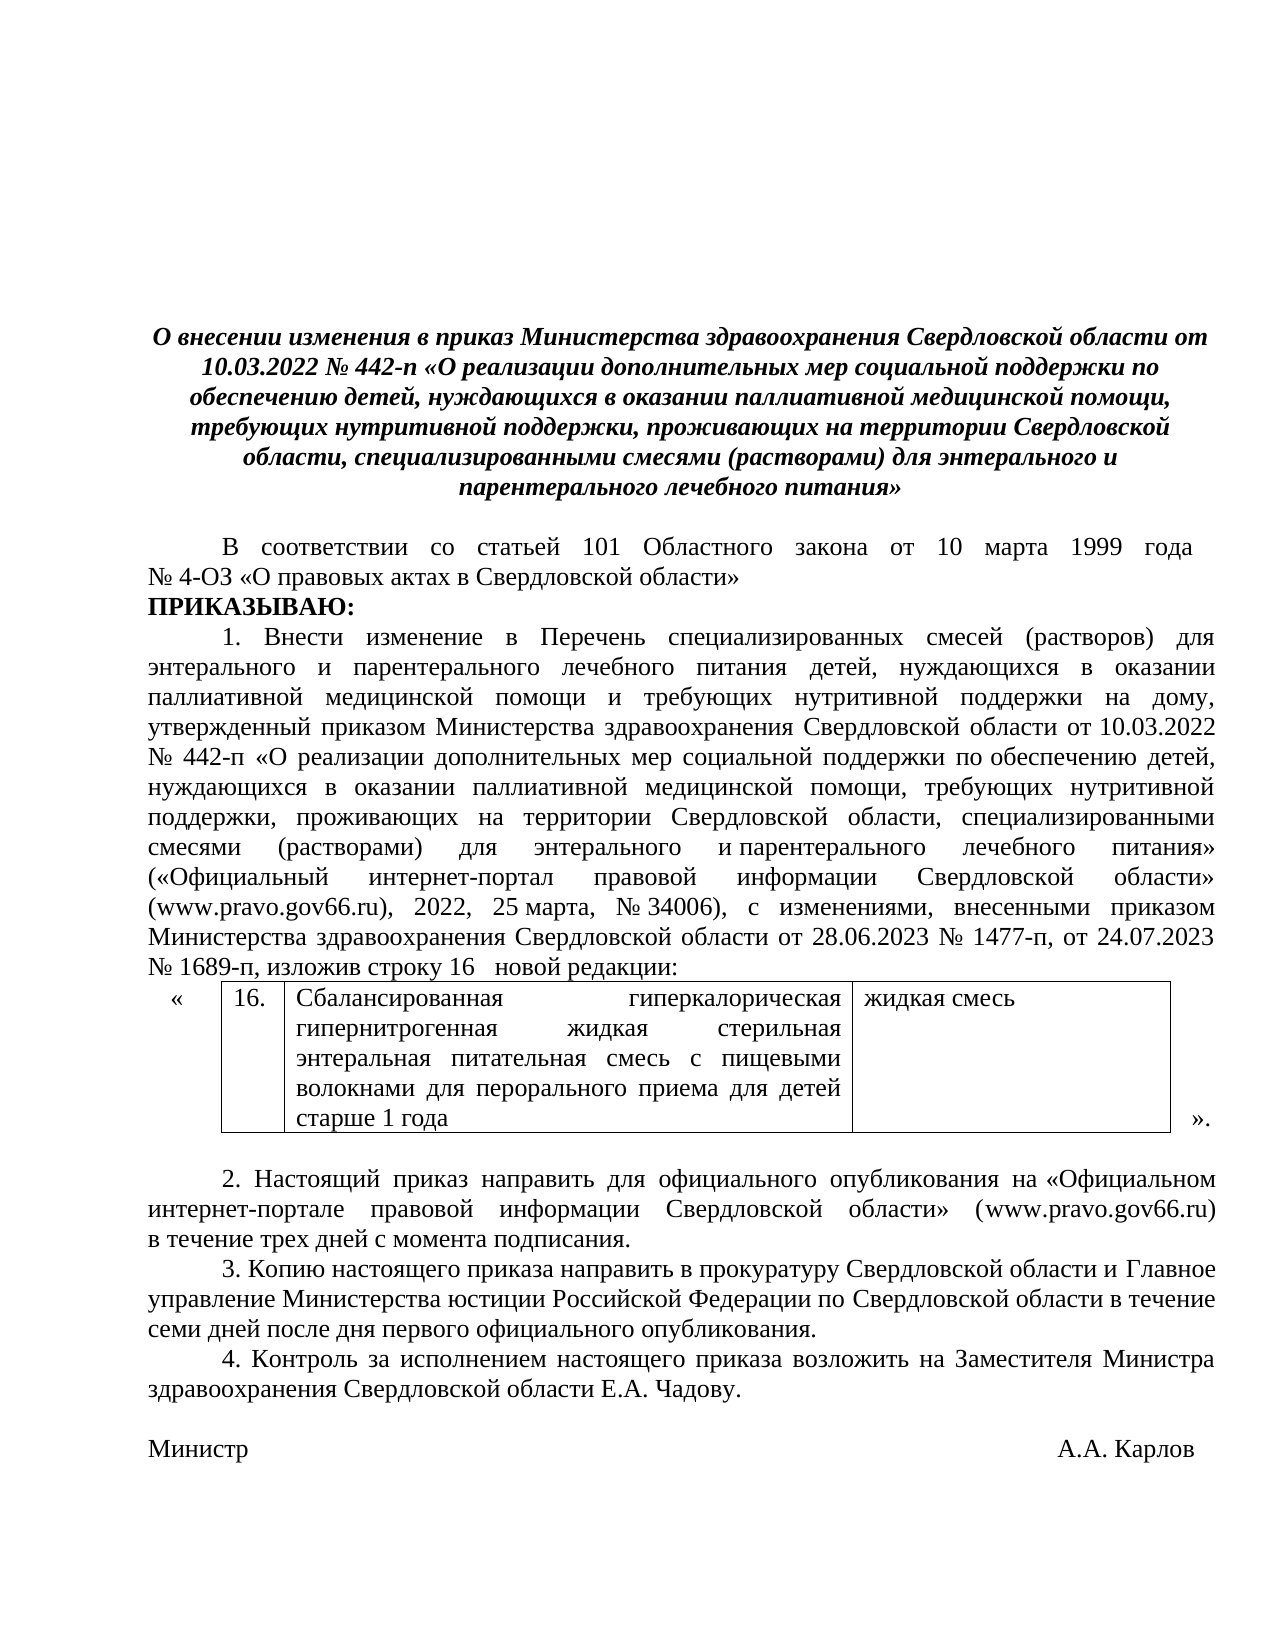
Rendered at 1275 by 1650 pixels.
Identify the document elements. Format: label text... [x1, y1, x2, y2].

text 3. Копию настоящего приказа направить в прокуратуру Свердловской области и Главное управление Министерства юстиции Российской Федерации по Свердловской области в течение семи дней после дня первого официального опубликования. [148, 1253, 1216, 1343]
text 2. Настоящий приказ направить для официального опубликования на «Официальном интернет-портале правовой информации Свердловской области» (www.pravo.gov66.ru) в течение трех дней с момента подписания. [148, 1163, 1216, 1253]
text Министр А.А. Карлов [148, 1433, 1216, 1463]
text О внесении изменения в приказ Министерства здравоохранения Свердловской области от 10.03.2022 № 442-п «О реализации дополнительных мер социальной поддержки по обеспечению детей, нуждающихся в оказании паллиативной медицинской помощи, требующих нутритивной поддержки, проживающих на территории Свердловской области, специализированными смесями (растворами) для энтерального и парентерального лечебного питания» [148, 321, 1216, 501]
text 1. Внести изменение в Перечень специализированных смесей (растворов) для энтерального и парентерального лечебного питания детей, нуждающихся в оказании паллиативной медицинской помощи и требующих нутритивной поддержки на дому, утвержденный приказом Министерства здравоохранения Свердловской области от 10.03.2022 № 442-п «О реализации дополнительных мер социальной поддержки по обеспечению детей, нуждающихся в оказании паллиативной медицинской помощи, требующих нутритивной поддержки, проживающих на территории Свердловской области, специализированными смесями (растворами) для энтерального и парентерального лечебного питания» («Официальный интернет-портал правовой информации Свердловской области» (www.pravo.gov66.ru), 2022, 25 марта, № 34006), с изменениями, внесенными приказом Министерства здравоохранения Свердловской области от 28.06.2023 № 1477-п, от 24.07.2023 № 1689-п, изложив строку 16 новой редакции: [148, 621, 1216, 981]
text 4. Контроль за исполнением настоящего приказа возложить на Заместителя Министра здравоохранения Свердловской области Е.А. Чадову. [148, 1343, 1216, 1403]
table_header Сбалансированная гиперкалорическая гипернитрогенная жидкая стерильная энтеральная питательная смесь с пищевыми волокнами для перорального приема для детей старше 1 года [285, 982, 852, 1132]
table_header жидкая смесь [853, 982, 1170, 1132]
text ПРИКАЗЫВАЮ: [148, 591, 1216, 621]
table_header « [159, 981, 221, 1132]
text В соответствии со статьей 101 Областного закона от 10 марта 1999 года № 4-ОЗ «О правовых актах в Свердловской области» [148, 531, 1216, 591]
table_header 16. [222, 982, 284, 1132]
table_header ». [1171, 981, 1222, 1132]
